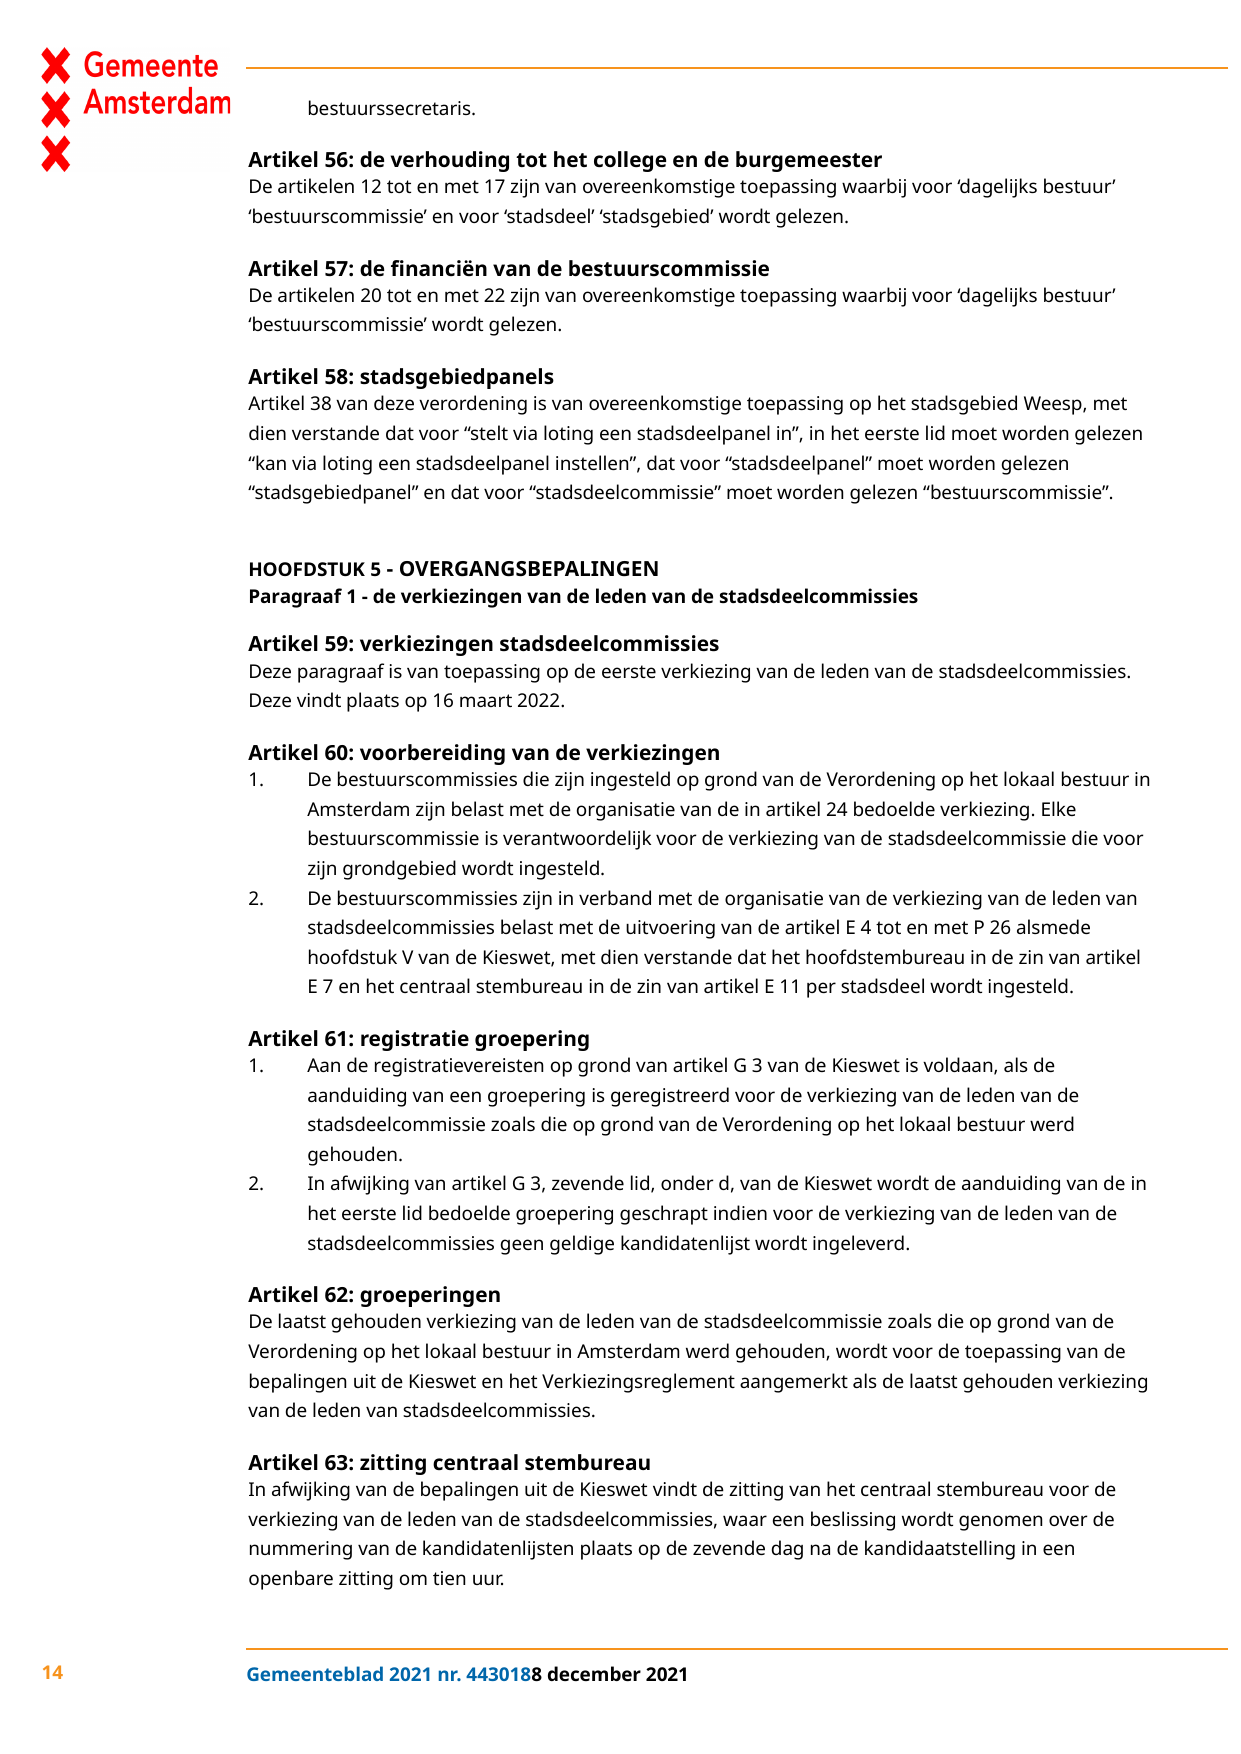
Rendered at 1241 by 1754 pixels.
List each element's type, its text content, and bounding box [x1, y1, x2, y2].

text Artikel 38 van deze verordening is van overeenkomstige toepassing op het stadsgebied Weesp, met dien verstande dat voor “stelt via loting een stadsdeelpanel in”, in het eerste lid moet worden gelezen “kan via loting een stadsdeelpanel instellen”, dat voor “stadsdeelpanel” moet worden gelezen “stadsgebiedpanel” en dat voor “stadsdeelcommissie” moet worden gelezen “bestuurscommissie”. [248, 391, 1152, 505]
text Artikel 56: de verhouding tot het college en de burgemeester [248, 145, 1152, 174]
text Artikel 62: groeperingen [248, 1280, 1152, 1309]
text Artikel 59: verkiezingen stadsdeelcommissies [248, 629, 1152, 658]
text Deze paragraaf is van toepassing op de eerste verkiezing van de leden van de stadsdeelcommissies. Deze vindt plaats op 16 maart 2022. [248, 658, 1152, 713]
text De laatst gehouden verkiezing van de leden van de stadsdeelcommissie zoals die op grond van de Verordening op het lokaal bestuur in Amsterdam werd gehouden, wordt voor de toepassing van de bepalingen uit de Kieswet en het Verkiezingsreglement aangemerkt als de laatst gehouden verkiezing van de leden van stadsdeelcommissies. [248, 1309, 1152, 1423]
list De bestuurscommissies die zijn ingesteld op grond van de Verordening op het lokaal bestuur in Amsterdam zijn belast met de organisatie van de in artikel 24 bedoelde verkiezing. Elke bestuurscommissie is verantwoordelijk voor de verkiezing van de stadsdeelcommissie die voor zijn grondgebied wordt ingesteld. [248, 766, 1152, 881]
text Paragraaf 1 - de verkiezingen van de leden van de stadsdeelcommissies [248, 583, 1152, 609]
text De artikelen 12 tot en met 17 zijn van overeenkomstige toepassing waarbij voor ‘dagelijks bestuur’ ‘bestuurscommissie’ en voor ‘stadsdeel’ ‘stadsgebied’ wordt gelezen. [248, 174, 1152, 229]
text HOOFDSTUK 5 - OVERGANGSBEPALINGEN [248, 554, 1152, 583]
text Artikel 61: registratie groepering [248, 1024, 1152, 1052]
list In afwijking van artikel G 3, zevende lid, onder d, van de Kieswet wordt de aanduiding van de in het eerste lid bedoelde groepering geschrapt indien voor de verkiezing van de leden van de stadsdeelcommissies geen geldige kandidatenlijst wordt ingeleverd. [248, 1171, 1152, 1256]
picture [41, 47, 231, 172]
text De artikelen 20 tot en met 22 zijn van overeenkomstige toepassing waarbij voor ‘dagelijks bestuur’ ‘bestuurscommissie’ wordt gelezen. [248, 282, 1152, 337]
list bestuurssecretaris. [248, 95, 1152, 121]
text Artikel 57: de financiën van de bestuurscommissie [248, 254, 1152, 282]
list De bestuurscommissies zijn in verband met de organisatie van de verkiezing van de leden van stadsdeelcommissies belast met de uitvoering van de artikel E 4 tot en met P 26 alsmede hoofdstuk V van de Kieswet, met dien verstande dat het hoofdstembureau in de zin van artikel E 7 en het centraal stembureau in de zin van artikel E 11 per stadsdeel wordt ingesteld. [248, 885, 1152, 999]
text In afwijking van de bepalingen uit de Kieswet vindt de zitting van het centraal stembureau voor de verkiezing van de leden van de stadsdeelcommissies, waar een beslissing wordt genomen over de nummering van de kandidatenlijsten plaats op de zevende dag na de kandidaatstelling in een openbare zitting om tien uur. [248, 1476, 1152, 1591]
text Artikel 63: zitting centraal stembureau [248, 1448, 1152, 1476]
list Aan de registratievereisten op grond van artikel G 3 van de Kieswet is voldaan, als de aanduiding van een groepering is geregistreerd voor de verkiezing van de leden van de stadsdeelcommissie zoals die op grond van de Verordening op het lokaal bestuur werd gehouden. [248, 1052, 1152, 1167]
text Artikel 58: stadsgebiedpanels [248, 362, 1152, 391]
text Artikel 60: voorbereiding van de verkiezingen [248, 738, 1152, 766]
